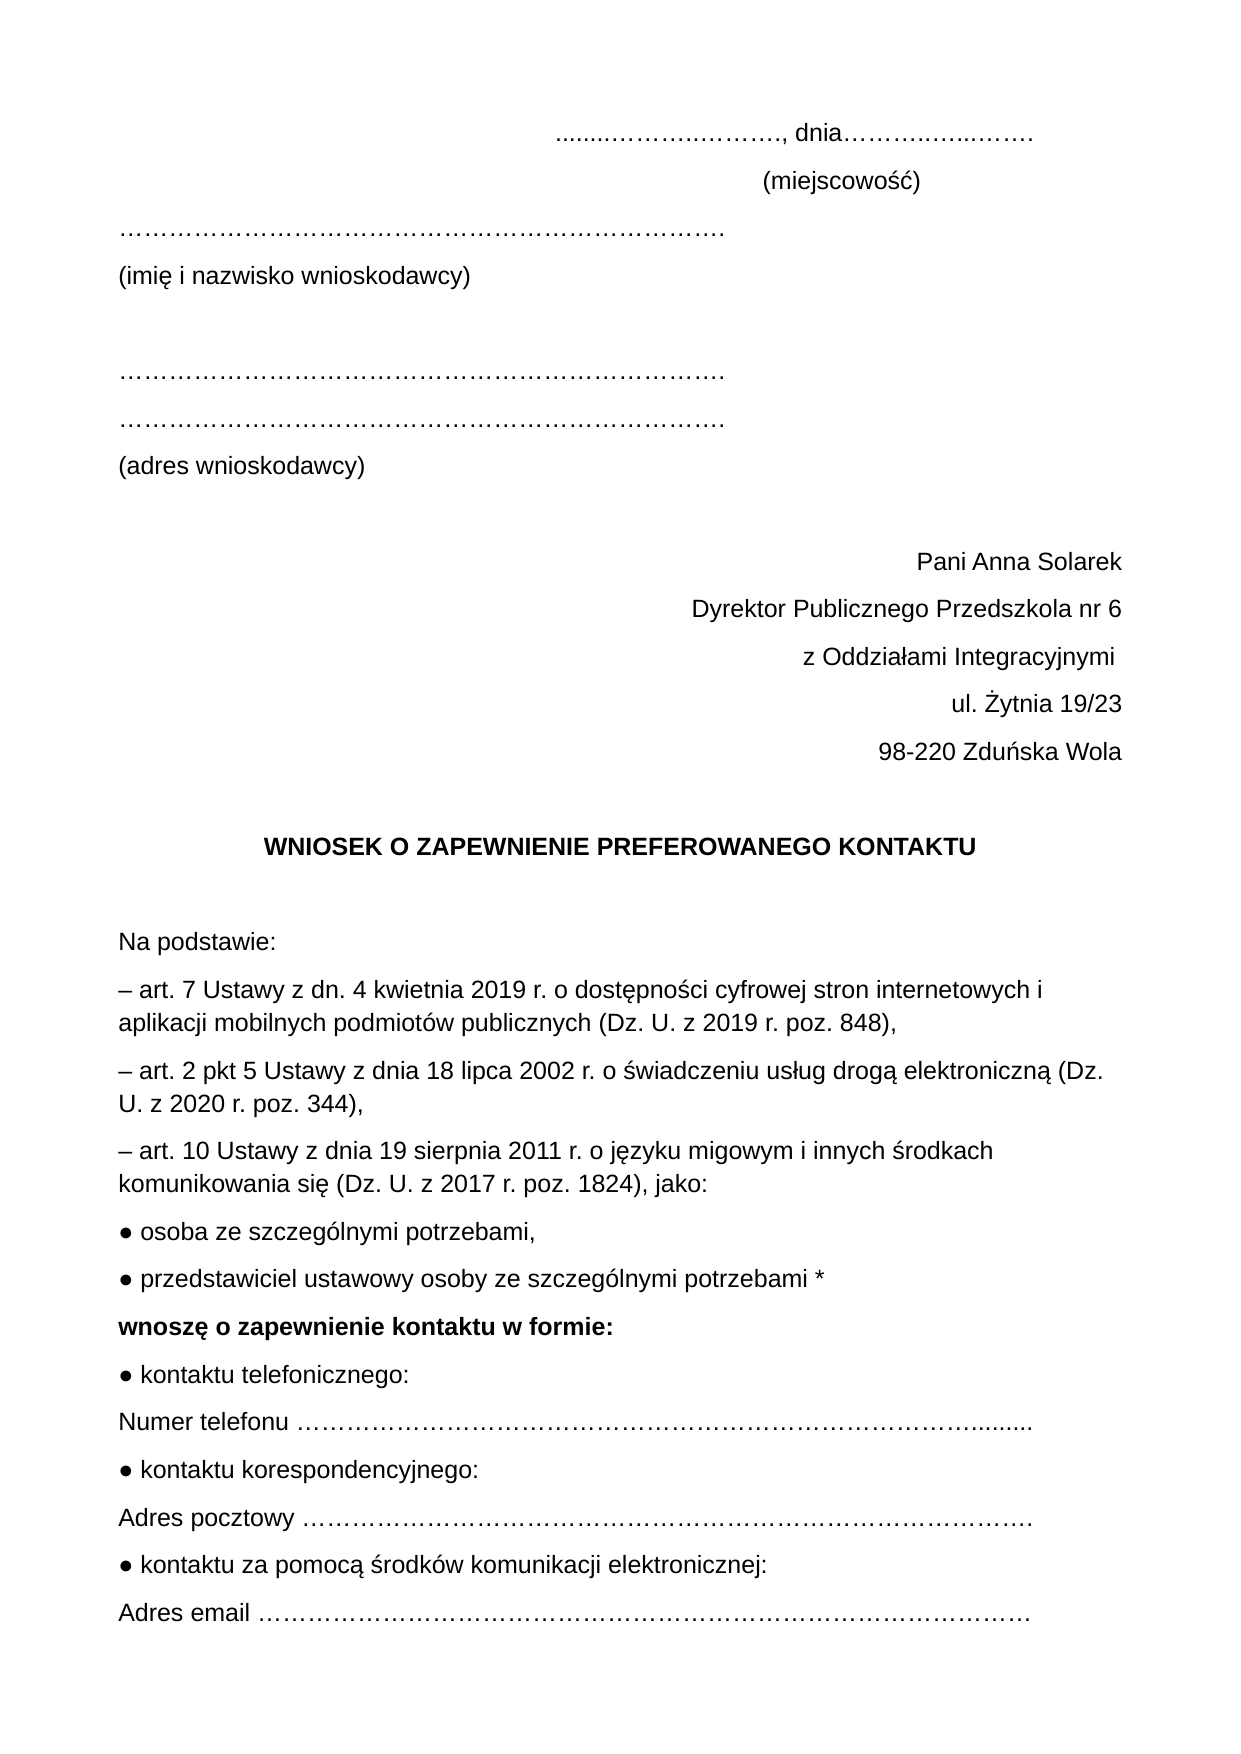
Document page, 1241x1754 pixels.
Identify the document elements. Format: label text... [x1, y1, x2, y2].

text Numer telefonu ………………………………………………………………………......... [118, 1407, 1122, 1436]
text ………………………………………………………………. [118, 213, 1122, 242]
text ………………………………………………………………. [118, 404, 1122, 432]
text – art. 2 pkt 5 Ustawy z dnia 18 lipca 2002 r. o świadczeniu usług drogą elektroniczną (Dz. U. z 2020 r. poz. 344), [118, 1056, 1122, 1117]
text (adres wnioskodawcy) [118, 451, 1122, 480]
text – art. 7 Ustawy z dn. 4 kwietnia 2019 r. o dostępności cyfrowej stron internetowych i aplikacji mobilnych podmiotów publicznych (Dz. U. z 2019 r. poz. 848), [118, 975, 1122, 1037]
text – art. 10 Ustawy z dnia 19 sierpnia 2011 r. o języku migowym i innych środkach komunikowania się (Dz. U. z 2017 r. poz. 1824), jako: [118, 1136, 1122, 1198]
text ● kontaktu korespondencyjnego: [118, 1455, 1122, 1484]
text ........………..………., dnia………..…...……. [118, 118, 1122, 147]
text WNIOSEK O ZAPEWNIENIE PREFEROWANEGO KONTAKTU [118, 832, 1122, 861]
text Adres email ………………………………………………………………………………… [118, 1598, 1122, 1626]
text ● kontaktu za pomocą środków komunikacji elektronicznej: [118, 1550, 1122, 1579]
text (imię i nazwisko wnioskodawcy) [118, 261, 1122, 290]
text z Oddziałami Integracyjnymi [118, 642, 1122, 671]
text ………………………………………………………………. [118, 356, 1122, 385]
text 98-220 Zduńska Wola [118, 737, 1122, 766]
text Na podstawie: [118, 927, 1122, 956]
text Dyrektor Publicznego Przedszkola nr 6 [118, 594, 1122, 623]
text wnoszę o zapewnienie kontaktu w formie: [118, 1312, 1122, 1341]
text ul. Żytnia 19/23 [118, 689, 1122, 718]
text ● przedstawiciel ustawowy osoby ze szczególnymi potrzebami * [118, 1264, 1122, 1293]
text (miejscowość) [118, 166, 1122, 194]
text Pani Anna Solarek [118, 547, 1122, 575]
text Adres pocztowy ……………………………………………………………………………. [118, 1502, 1122, 1531]
text ● kontaktu telefonicznego: [118, 1360, 1122, 1388]
text ● osoba ze szczególnymi potrzebami, [118, 1217, 1122, 1246]
